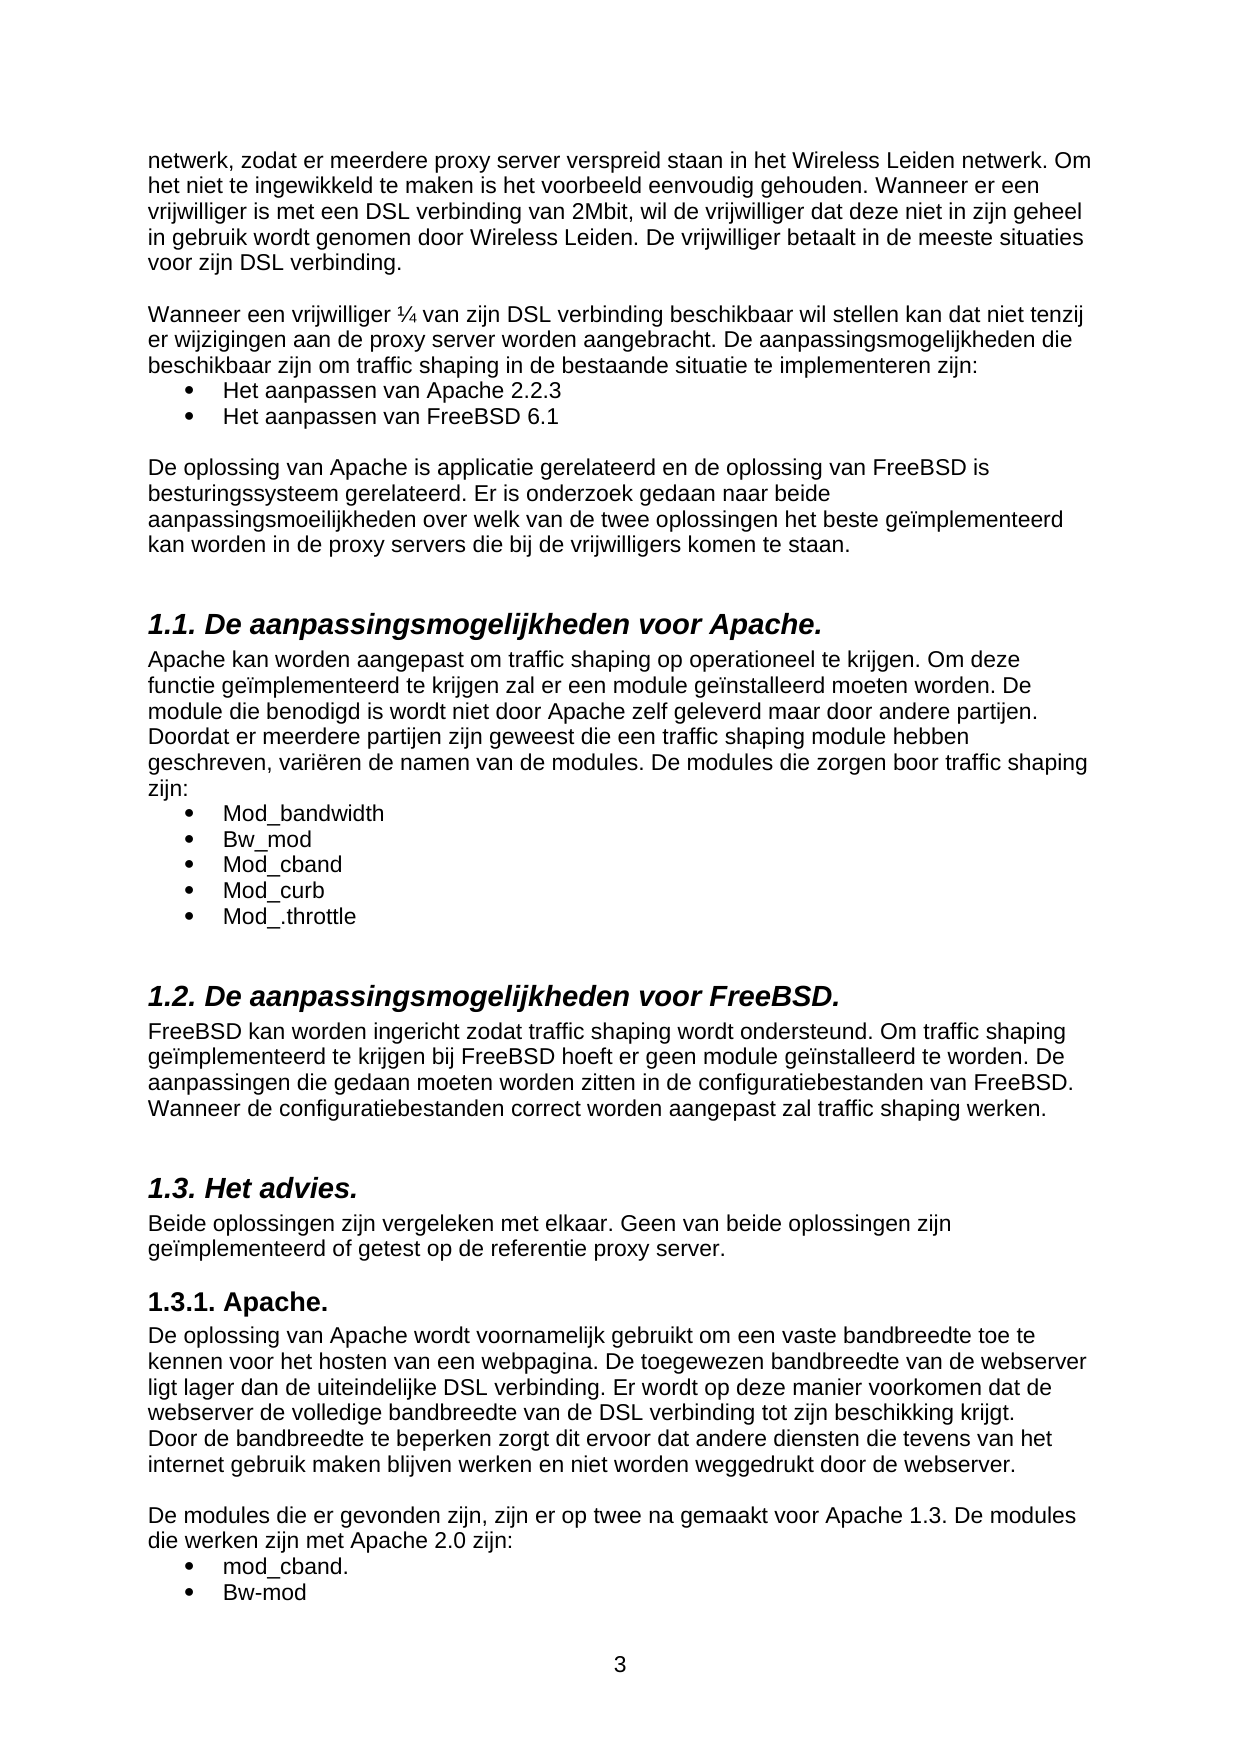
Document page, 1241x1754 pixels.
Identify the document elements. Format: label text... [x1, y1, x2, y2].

list Bw_mod [185, 826, 1092, 852]
text De oplossing van Apache wordt voornamelijk gebruikt om een vaste bandbreedte toe te kennen voor het hosten van een webpagina. De toegewezen bandbreedte van de webserver ligt lager dan de uiteindelijke DSL verbinding. Er wordt op deze manier voorkomen dat de webserver de volledige bandbreedte van de DSL verbinding tot zijn beschikking krijgt. [148, 1323, 1092, 1426]
list Bw-mod [185, 1579, 1092, 1605]
list Mod_curb [185, 878, 1092, 903]
text De oplossing van Apache is applicatie gerelateerd en de oplossing van FreeBSD is besturingssysteem gerelateerd. Er is onderzoek gedaan naar beide aanpassingsmoeilijkheden over welk van de twee oplossingen het beste geïmplementeerd kan worden in de proxy servers die bij de vrijwilligers komen te staan. [148, 455, 1092, 558]
list Mod_.throttle [185, 903, 1092, 929]
subtitle 1.3.1. Apache. [148, 1287, 1092, 1317]
text netwerk, zodat er meerdere proxy server verspreid staan in het Wireless Leiden netwerk. Om het niet te ingewikkeld te maken is het voorbeeld eenvoudig gehouden. Wanneer er een vrijwilliger is met een DSL verbinding van 2Mbit, wil de vrijwilliger dat deze niet in zijn geheel in gebruik wordt genomen door Wireless Leiden. De vrijwilliger betaalt in de meeste situaties voor zijn DSL verbinding. [148, 148, 1092, 276]
list Het aanpassen van Apache 2.2.3 [185, 378, 1092, 404]
list Het aanpassen van FreeBSD 6.1 [185, 404, 1092, 429]
list Mod_cband [185, 852, 1092, 878]
text FreeBSD kan worden ingericht zodat traffic shaping wordt ondersteund. Om traffic shaping geïmplementeerd te krijgen bij FreeBSD hoeft er geen module geïnstalleerd te worden. De aanpassingen die gedaan moeten worden zitten in de configuratiebestanden van FreeBSD. Wanneer de configuratiebestanden correct worden aangepast zal traffic shaping werken. [148, 1018, 1092, 1121]
list mod_cband. [185, 1554, 1092, 1579]
subtitle 1.3. Het advies. [148, 1172, 1092, 1204]
text Beide oplossingen zijn vergeleken met elkaar. Geen van beide oplossingen zijn geïmplementeerd of getest op de referentie proxy server. [148, 1210, 1092, 1262]
text De modules die er gevonden zijn, zijn er op twee na gemaakt voor Apache 1.3. De modules die werken zijn met Apache 2.0 zijn: [148, 1503, 1092, 1554]
list Mod_bandwidth [185, 801, 1092, 826]
text Door de bandbreedte te beperken zorgt dit ervoor dat andere diensten die tevens van het internet gebruik maken blijven werken en niet worden weggedrukt door de webserver. [148, 1426, 1092, 1477]
text Wanneer een vrijwilliger ¼ van zijn DSL verbinding beschikbaar wil stellen kan dat niet tenzij er wijzigingen aan de proxy server worden aangebracht. De aanpassingsmogelijkheden die beschikbaar zijn om traffic shaping in de bestaande situatie te implementeren zijn: [148, 301, 1092, 378]
subtitle 1.1. De aanpassingsmogelijkheden voor Apache. [148, 608, 1092, 641]
subtitle 1.2. De aanpassingsmogelijkheden voor FreeBSD. [148, 979, 1092, 1012]
text Apache kan worden aangepast om traffic shaping op operationeel te krijgen. Om deze functie geïmplementeerd te krijgen zal er een module geïnstalleerd moeten worden. De module die benodigd is wordt niet door Apache zelf geleverd maar door andere partijen. Doordat er meerdere partijen zijn geweest die een traffic shaping module hebben geschreven, variëren de namen van de modules. De modules die zorgen boor traffic shaping zijn: [148, 647, 1092, 801]
